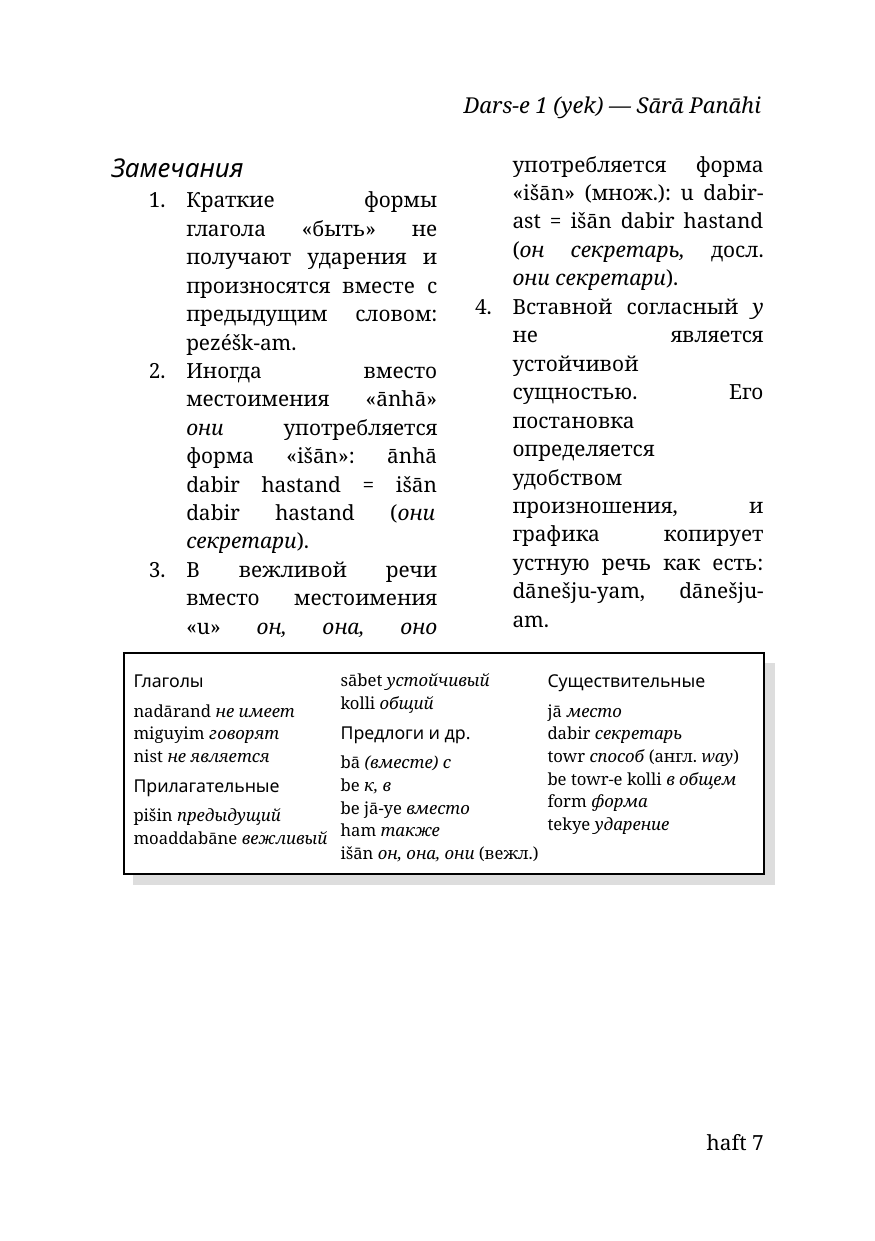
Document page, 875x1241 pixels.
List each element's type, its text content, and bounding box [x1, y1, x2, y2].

text be к, в [340, 773, 547, 796]
text haft 7 [111, 1128, 763, 1157]
subtitle Глаголы [133, 669, 340, 693]
text kolli общий [340, 692, 547, 714]
subtitle Замечания [111, 150, 437, 185]
list Краткие формы глагола «быть» не получают ударения и произносятся вместе с предыдущим словом: pezéšk‑am. [148, 185, 437, 356]
subtitle Существительные [547, 669, 754, 693]
text išān он, она, они (вежл.) [340, 842, 547, 864]
text tekye ударение [547, 813, 754, 835]
list употребляется форма «išān» (множ.): u dabir‐ast = išān dabir hastand (он секретарь, досл. они секретари). [475, 150, 763, 292]
text miguyim говорят [133, 722, 340, 744]
text be jā-ye вместо [340, 796, 547, 819]
text be towr‐e kolli в общем [547, 767, 754, 790]
subtitle Предлоги и др. [340, 721, 547, 744]
list Иногда вместо местоимения «ānhā» они употребляется форма «išān»: ānhā dabir hastand = išān dabir hastand (они секретари). [148, 356, 437, 555]
text sābet устойчивый [340, 669, 547, 692]
text jā место [547, 699, 754, 722]
text ham также [340, 819, 547, 842]
text dabir секретарь [547, 722, 754, 744]
text bā (вместе) с [340, 751, 547, 773]
text towr способ (англ. way) [547, 744, 754, 767]
text nist не является [133, 744, 340, 767]
text nadārand не имеет [133, 699, 340, 722]
text moaddabāne вежливый [133, 826, 340, 849]
text form форма [547, 790, 754, 813]
list В вежливой речи вместо местоимения «u» он, она, оно [148, 555, 437, 640]
text pišin предыдущий [133, 804, 340, 826]
list Вставной согласный y не является устойчивой сущностью. Его постановка определяется удобством произношения, и графика копирует устную речь как есть: dānešju‐yam, dānešju‐am. [475, 292, 763, 633]
subtitle Прилагательные [133, 773, 340, 797]
